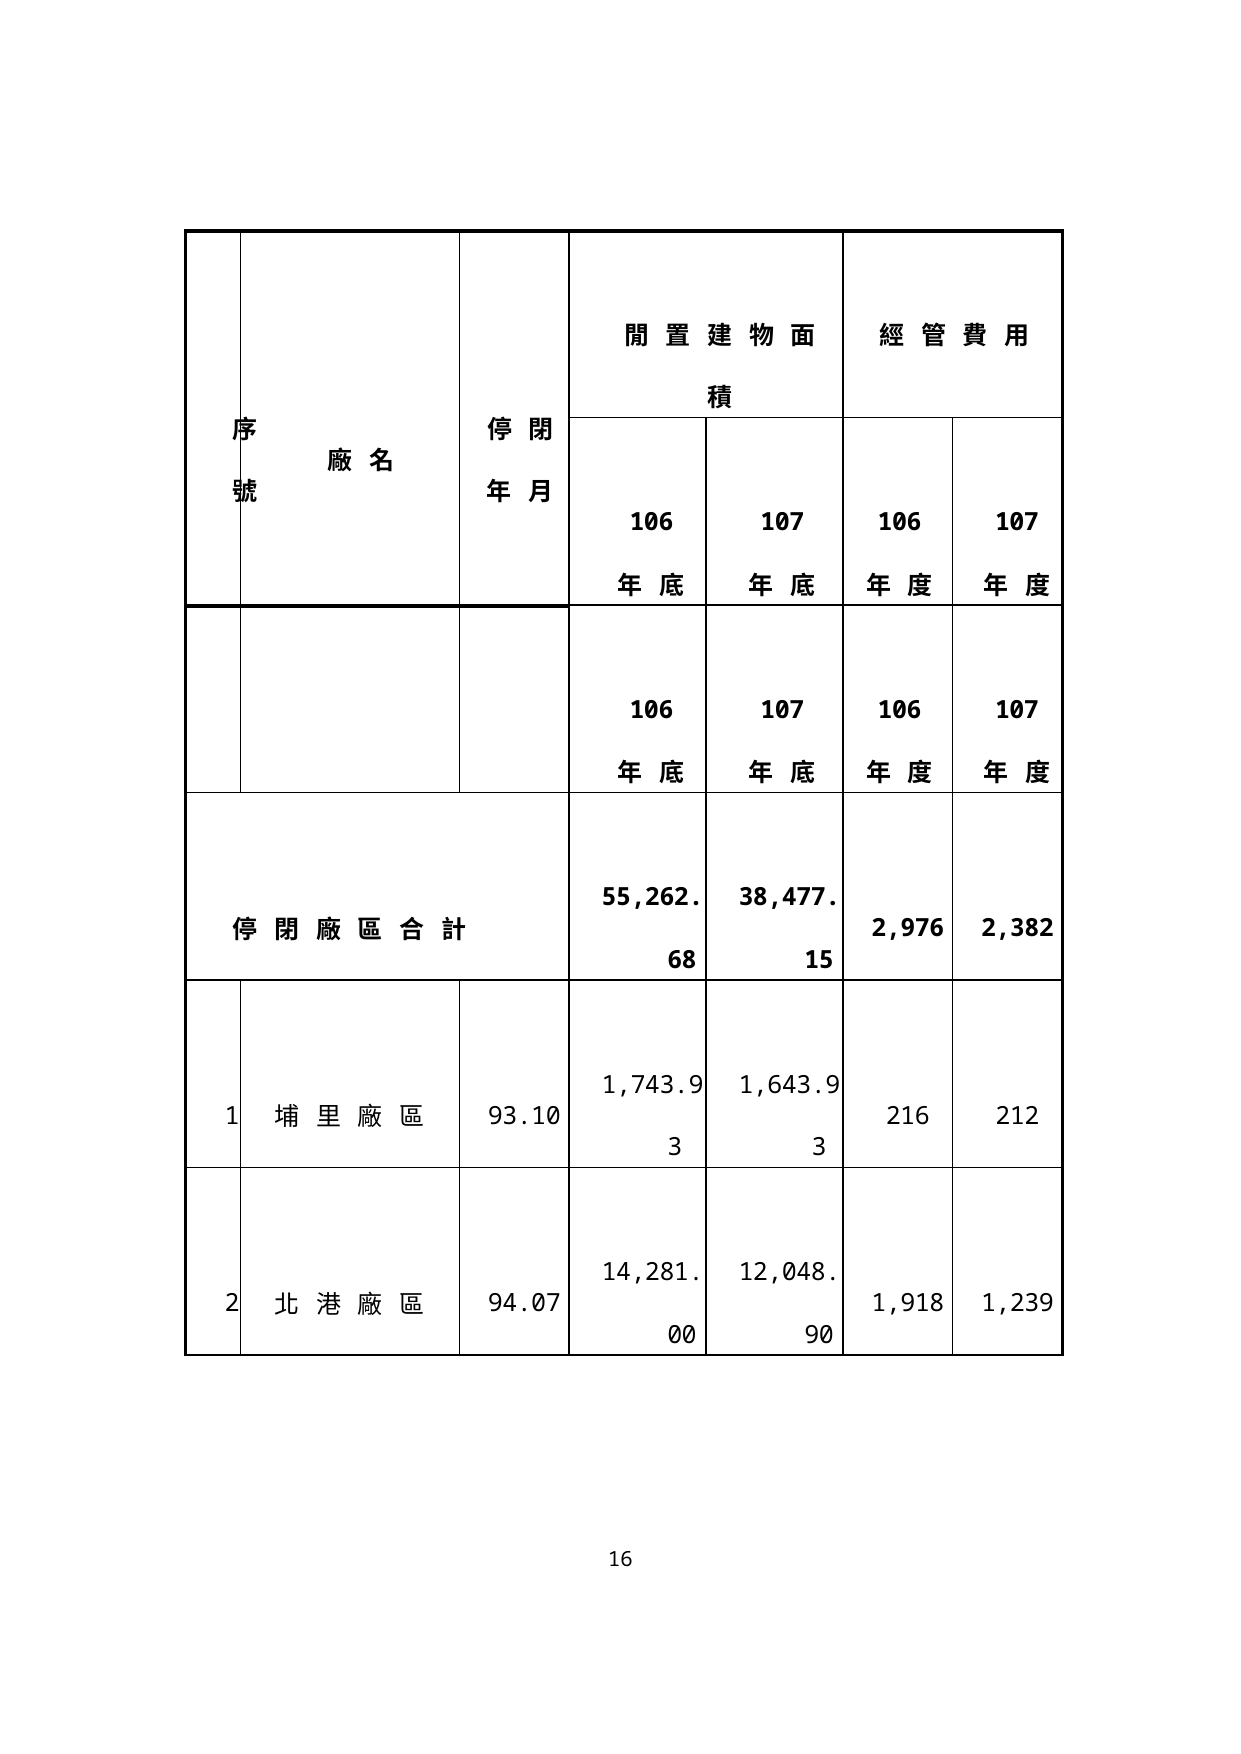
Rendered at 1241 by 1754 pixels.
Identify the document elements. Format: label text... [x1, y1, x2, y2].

table_cell 107年底 [707, 418, 842, 604]
table_cell 停閉廠區合計 [187, 793, 568, 979]
table_cell 北港廠區 [241, 1168, 459, 1354]
table_cell [460, 608, 568, 792]
table_cell 埔里廠區 [241, 981, 459, 1167]
table_cell 106年度 [844, 606, 952, 792]
table_header 停閉年月 [460, 233, 568, 604]
table_header 廠名 [241, 233, 459, 604]
table_cell 38,477.15 [707, 793, 842, 979]
table_cell 1,643.93 [707, 981, 842, 1167]
table_cell 107年度 [953, 606, 1061, 792]
table_cell 序號 [187, 608, 240, 792]
table_cell 93.10 [460, 981, 568, 1167]
table_cell 14,281.00 [570, 1168, 705, 1354]
table_cell 216 [844, 981, 952, 1167]
table_cell 1 [187, 981, 240, 1167]
table_cell 1,239 [953, 1168, 1061, 1354]
table_cell 廠名 [241, 608, 459, 792]
table_cell 94.07 [460, 1168, 568, 1354]
table_cell 2,976 [844, 793, 952, 979]
table_cell 1,918 [844, 1168, 952, 1354]
table_cell 107年度 [953, 418, 1061, 604]
table_cell 106年底 [570, 418, 705, 604]
table_header 經管費用 [844, 233, 1061, 417]
table_cell 12,048.90 [707, 1168, 842, 1354]
table_cell 106年度 [844, 418, 952, 604]
table_cell 1,743.93 [570, 981, 705, 1167]
table_cell 212 [953, 981, 1061, 1167]
table_header 序號 [187, 233, 240, 604]
table_cell 106年底 [570, 606, 705, 792]
table_cell 2 [187, 1168, 240, 1354]
table_cell 107年底 [707, 606, 842, 792]
table_cell 55,262.68 [570, 793, 705, 979]
table_cell 2,382 [953, 793, 1061, 979]
table_header 閒置建物面積 [570, 233, 842, 417]
